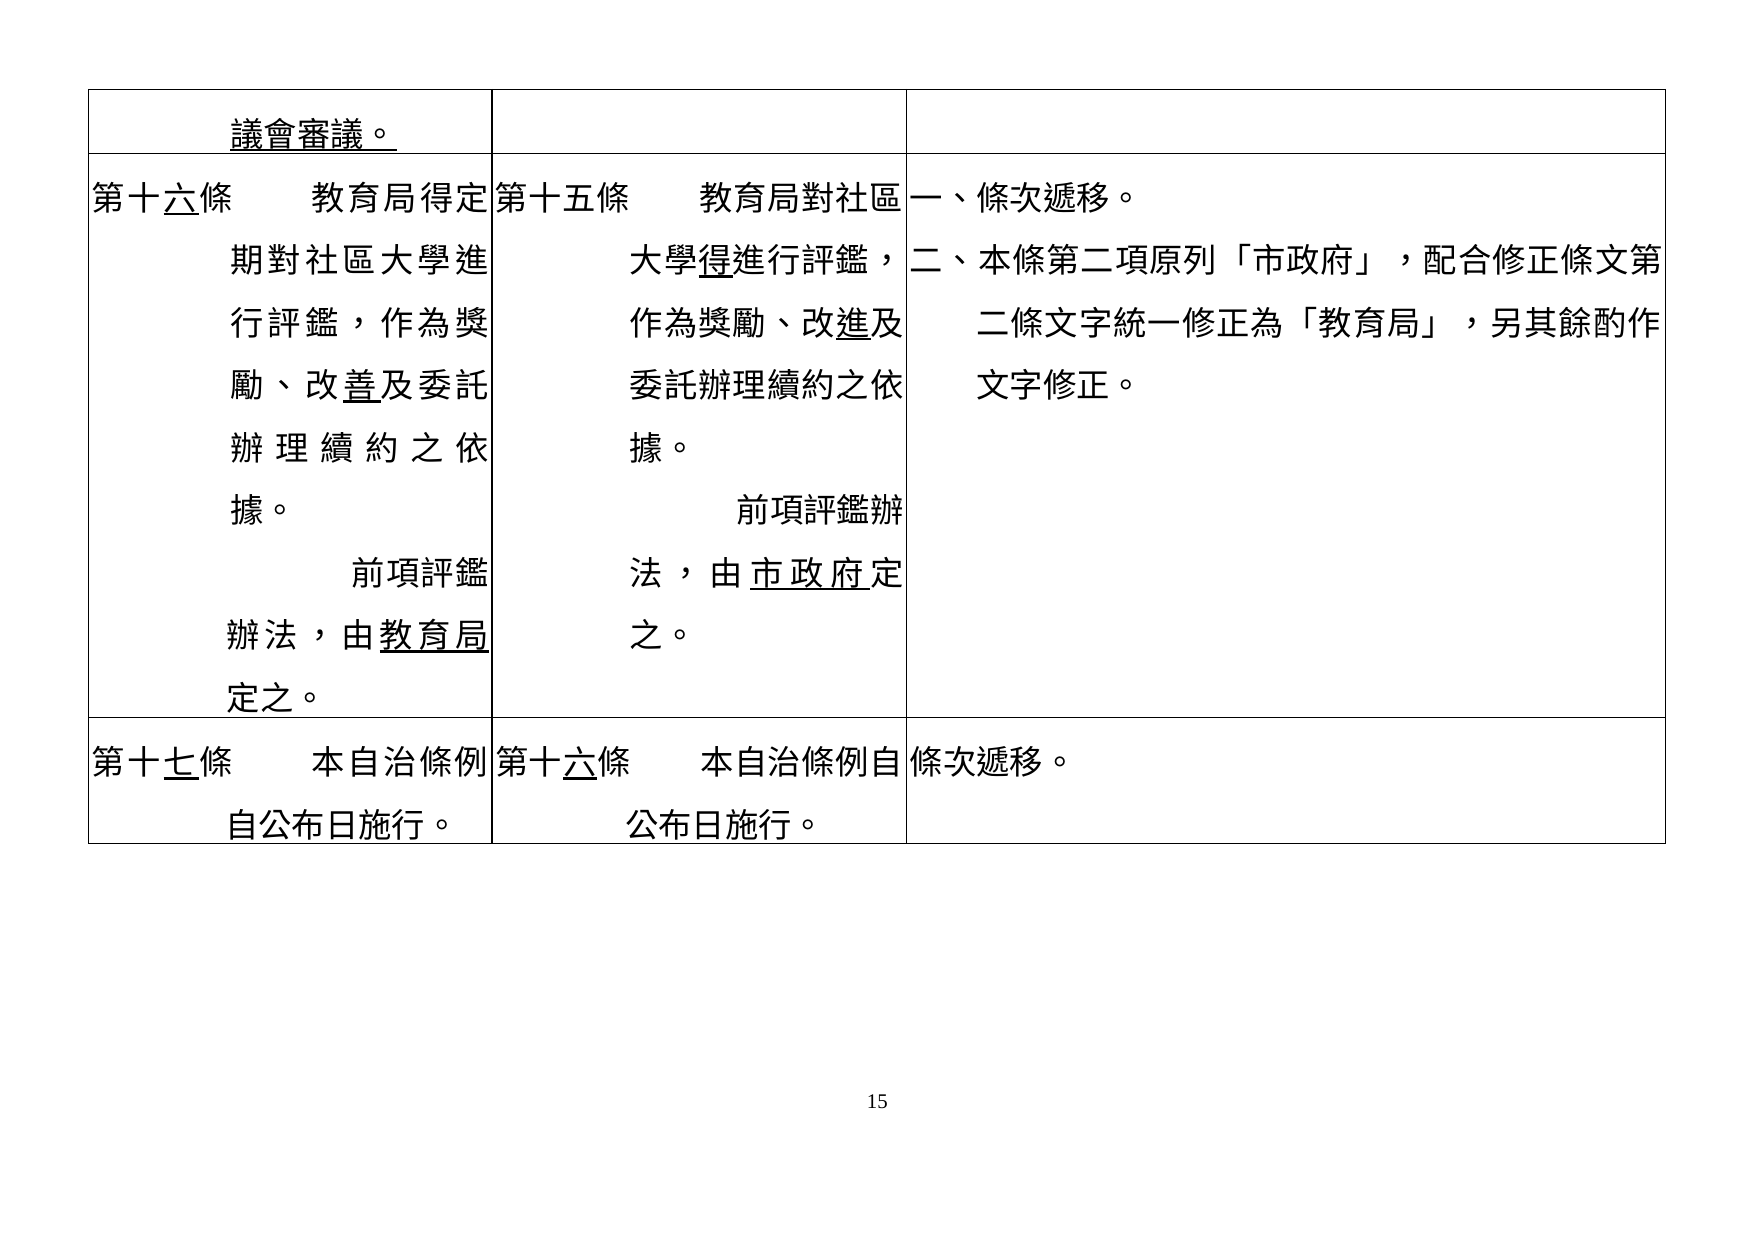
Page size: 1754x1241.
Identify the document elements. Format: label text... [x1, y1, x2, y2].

table_cell [493, 90, 906, 153]
table_cell 第十六條 本自治條例自公布日施行。 [493, 718, 906, 843]
table_cell 議會審議。 [89, 90, 491, 153]
table_cell 條次遞移。 [907, 718, 1665, 843]
table_cell [907, 90, 1665, 153]
table_cell 第十五條 教育局對社區大學得進行評鑑，作為獎勵、改進及委託辦理續約之依據。 前項評鑑辦法，由市政府定之。 [493, 154, 906, 717]
table_cell 一、條次遞移。 二、本條第二項原列「市政府」，配合修正條文第二條文字統一修正為「教育局」，另其餘酌作文字修正。 [907, 154, 1665, 717]
table_cell 第十七條 本自治條例自公布日施行。 [89, 718, 491, 843]
table_cell 第十六條 教育局得定期對社區大學進行評鑑，作為獎勵、改善及委託辦理續約之依據。 前項評鑑辦法，由教育局定之。 [89, 154, 491, 717]
